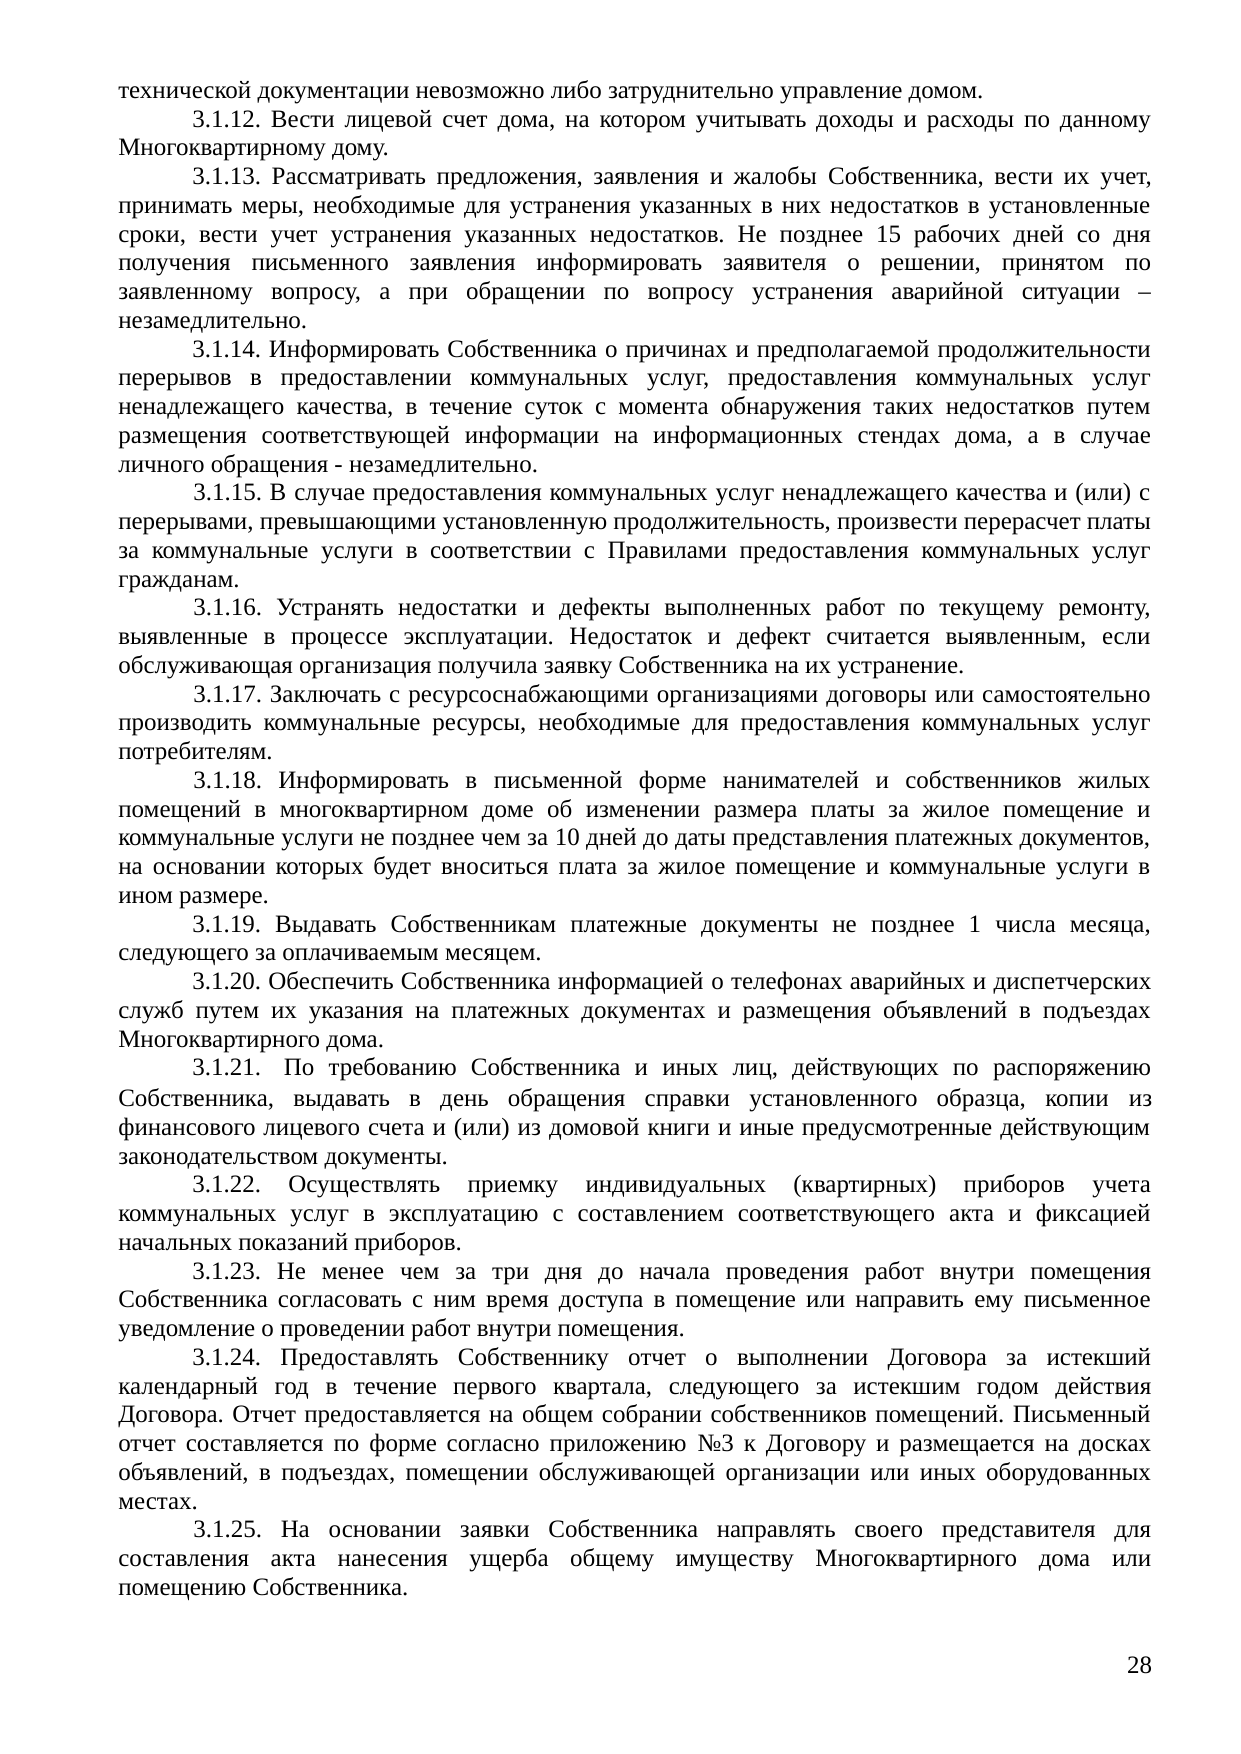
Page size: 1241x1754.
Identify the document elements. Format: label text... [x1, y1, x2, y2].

text 3.1.18. Информировать в письменной форме нанимателей и собственников жилых помещений в многоквартирном доме об изменении размера платы за жилое помещение и коммунальные услуги не позднее чем за 10 дней до даты представления платежных документов, на основании которых будет вноситься плата за жилое помещение и коммунальные услуги в ином размере. [118, 765, 1152, 909]
text 3.1.17. Заключать с ресурсоснабжающими организациями договоры или самостоятельно производить коммунальные ресурсы, необходимые для предоставления коммунальных услуг потребителям. [118, 679, 1152, 765]
text 3.1.12. Вести лицевой счет дома, на котором учитывать доходы и расходы по данному Многоквартирному дому. [118, 104, 1152, 161]
text 3.1.21. По требованию Собственника и иных лиц, действующих по распоряжению Собственника, выдавать в день обращения справки установленного образца, копии из финансового лицевого счета и (или) из домовой книги и иные предусмотренные действующим законодательством документы. [118, 1052, 1152, 1169]
text 3.1.24. Предоставлять Собственнику отчет о выполнении Договора за истекший календарный год в течение первого квартала, следующего за истекшим годом действия Договора. Отчет предоставляется на общем собрании собственников помещений. Письменный отчет составляется по форме согласно приложению №3 к Договору и размещается на досках объявлений, в подъездах, помещении обслуживающей организации или иных оборудованных местах. [118, 1342, 1152, 1514]
text технической документации невозможно либо затруднительно управление домом. [118, 75, 1152, 104]
text 3.1.19. Выдавать Собственникам платежные документы не позднее 1 числа месяца, следующего за оплачиваемым месяцем. [118, 909, 1152, 966]
text 3.1.15. В случае предоставления коммунальных услуг ненадлежащего качества и (или) с перерывами, превышающими установленную продолжительность, произвести перерасчет платы за коммунальные услуги в соответствии с Правилами предоставления коммунальных услуг гражданам. [118, 477, 1152, 592]
text 3.1.20. Обеспечить Собственника информацией о телефонах аварийных и диспетчерских служб путем их указания на платежных документах и размещения объявлений в подъездах Многоквартирного дома. [118, 966, 1152, 1052]
text 3.1.13. Рассматривать предложения, заявления и жалобы Собственника, вести их учет, принимать меры, необходимые для устранения указанных в них недостатков в установленные сроки, вести учет устранения указанных недостатков. Не позднее 15 рабочих дней со дня получения письменного заявления информировать заявителя о решении, принятом по заявленному вопросу, а при обращении по вопросу устранения аварийной ситуации – незамедлительно. [118, 161, 1152, 334]
text 3.1.14. Информировать Собственника о причинах и предполагаемой продолжительности перерывов в предоставлении коммунальных услуг, предоставления коммунальных услуг ненадлежащего качества, в течение суток с момента обнаружения таких недостатков путем размещения соответствующей информации на информационных стендах дома, а в случае личного обращения - незамедлительно. [118, 334, 1152, 477]
text 3.1.25. На основании заявки Собственника направлять своего представителя для составления акта нанесения ущерба общему имуществу Многоквартирного дома или помещению Собственника. [118, 1514, 1152, 1601]
text 3.1.16. Устранять недостатки и дефекты выполненных работ по текущему ремонту, выявленные в процессе эксплуатации. Недостаток и дефект считается выявленным, если обслуживающая организация получила заявку Собственника на их устранение. [118, 592, 1152, 679]
text 3.1.22. Осуществлять приемку индивидуальных (квартирных) приборов учета коммунальных услуг в эксплуатацию с составлением соответствующего акта и фиксацией начальных показаний приборов. [118, 1169, 1152, 1256]
text 3.1.23. Не менее чем за три дня до начала проведения работ внутри помещения Собственника согласовать с ним время доступа в помещение или направить ему письменное уведомление о проведении работ внутри помещения. [118, 1256, 1152, 1342]
